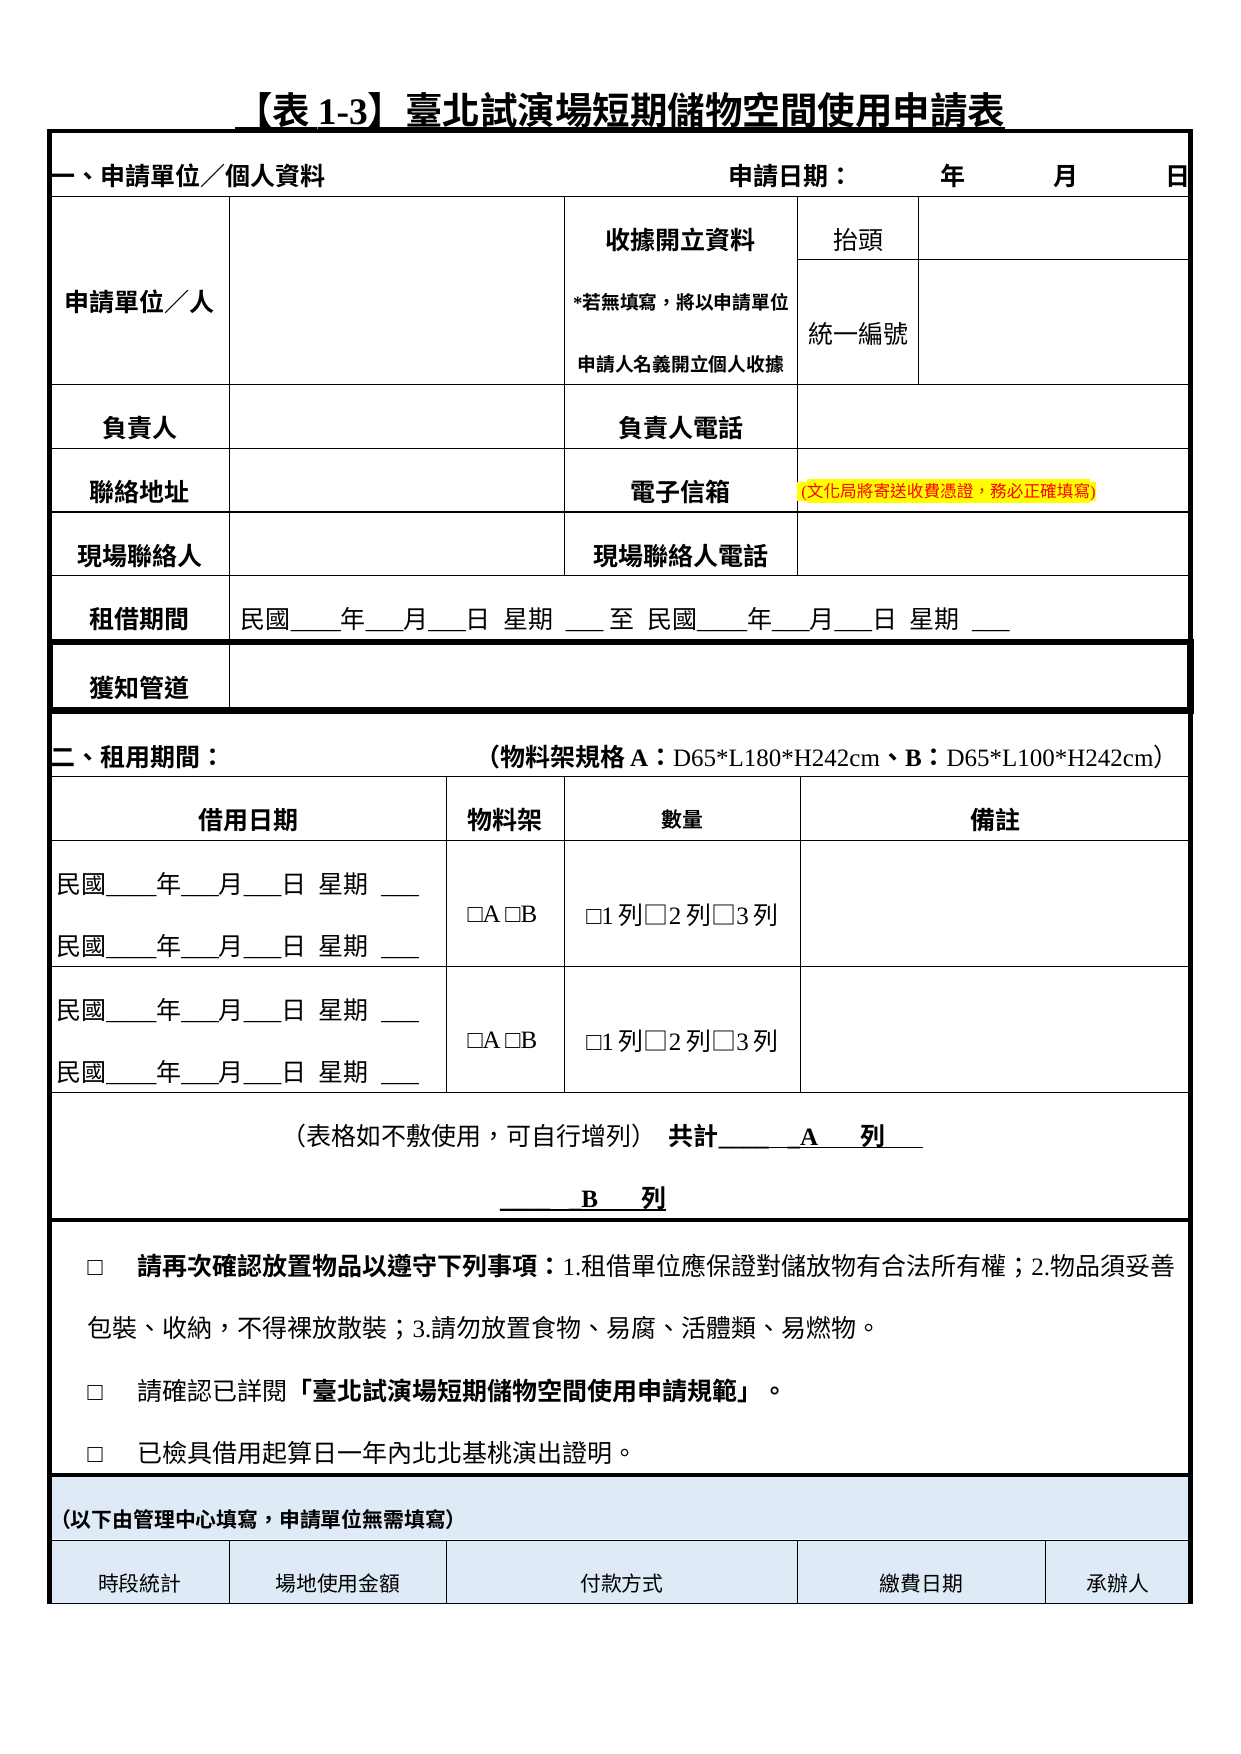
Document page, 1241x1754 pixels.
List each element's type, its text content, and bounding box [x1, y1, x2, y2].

table_cell □A □B [447, 967, 564, 1092]
table_cell 抬頭 [798, 197, 918, 259]
table_cell 現場聯絡人電話 [565, 513, 797, 575]
table_cell 負責人電話 [565, 385, 797, 448]
table_cell 民國____年___月___日 星期 ___ 至 民國____年___月___日 星期 ___ [230, 576, 1188, 638]
table_cell 時段統計 [52, 1541, 229, 1603]
table_cell [798, 385, 1188, 448]
table_cell □1列□2列□3列 [565, 967, 800, 1092]
table_cell [230, 513, 564, 575]
table_cell [230, 449, 564, 511]
table_cell 物料架 [447, 777, 564, 839]
table_cell [798, 513, 1188, 575]
table_cell 場地使用金額 [230, 1541, 446, 1603]
table_cell 承辦人 [1046, 1541, 1188, 1603]
table_cell [801, 967, 1188, 1092]
table_cell 請再次確認放置物品以遵守下列事項：1.租借單位應保證對儲放物有合法所有權；2.物品須妥善包裝、收納，不得裸放散裝；3.請勿放置食物、易腐、活體類、易燃物。 請確認已詳閱「臺北試演場短期儲物空間使用申請規範」。 已檢具借用起算日一年內北北基桃演出證明。 [52, 1222, 1188, 1472]
table_cell [230, 197, 564, 384]
table_cell 現場聯絡人 [52, 513, 229, 575]
table_cell 民國____年___月___日 星期 ___ 民國____年___月___日 星期 ___ [52, 967, 446, 1092]
table_cell 獲知管道 [53, 645, 229, 707]
table_header 申請日期： 年 月 日 [564, 133, 1188, 196]
table_cell □A □B [447, 841, 564, 966]
table_cell 數量 [565, 777, 800, 839]
table_cell 電子信箱 [565, 449, 797, 511]
table_cell 申請單位／人 [52, 197, 229, 384]
table_header 一、申請單位／個人資料 [52, 133, 564, 196]
table_cell 負責人 [52, 385, 229, 448]
table_cell [230, 385, 564, 448]
table_cell 借用日期 [52, 777, 446, 839]
table_cell [801, 841, 1188, 966]
table_cell [230, 645, 1187, 707]
table_cell （以下由管理中心填寫，申請單位無需填寫） [52, 1477, 1188, 1539]
table_cell 繳費日期 [798, 1541, 1045, 1603]
table_cell (文化局將寄送收費憑證，務必正確填寫) [798, 449, 1188, 511]
table_cell 民國____年___月___日 星期 ___ 民國____年___月___日 星期 ___ [52, 841, 446, 966]
table_cell 付款方式 [447, 1541, 797, 1603]
table_cell [919, 197, 1188, 259]
table_cell 統一編號 [798, 260, 918, 384]
table_cell 二、租用期間： （物料架規格A：D65*L180*H242cm、B：D65*L100*H242cm） [52, 714, 1188, 776]
table_cell 收據開立資料 *若無填寫，將以申請單位申請人名義開立個人收據 [565, 197, 797, 384]
table_cell 租借期間 [52, 576, 229, 638]
text 【表1-3】臺北試演場短期儲物空間使用申請表 [118, 66, 1122, 129]
table_cell （表格如不敷使用，可自行增列） 共計____ _A 列 ____ _B 列 [52, 1093, 1188, 1218]
table_cell 聯絡地址 [52, 449, 229, 511]
table_cell [919, 260, 1188, 384]
table_cell 備註 [801, 777, 1188, 839]
table_cell □1列□2列□3列 [565, 841, 800, 966]
